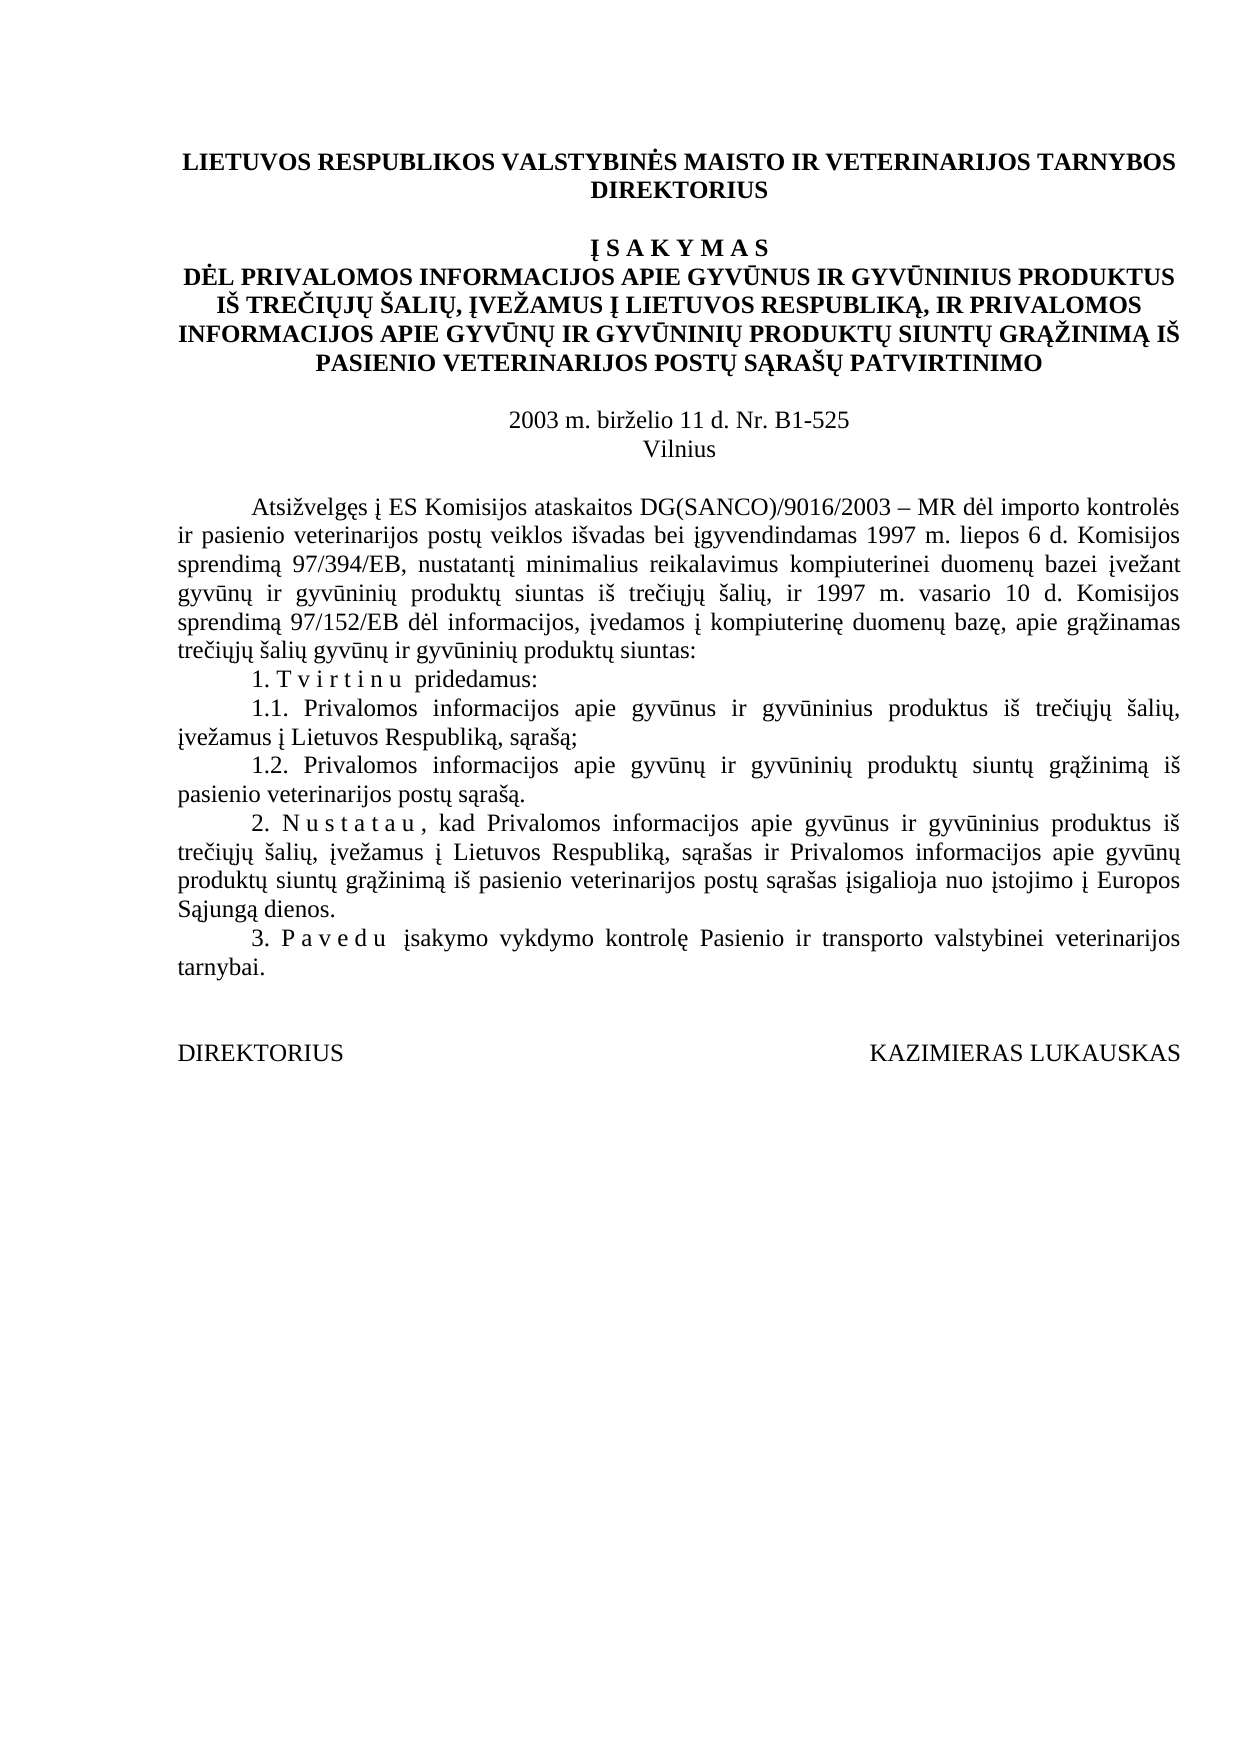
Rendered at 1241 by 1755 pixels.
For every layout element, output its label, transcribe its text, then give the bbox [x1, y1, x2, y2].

text LIETUVOS RESPUBLIKOS VALSTYBINĖS MAISTO IR VETERINARIJOS TARNYBOS DIREKTORIUS [177, 147, 1181, 204]
text 1.1. Privalomos informacijos apie gyvūnus ir gyvūninius produktus iš trečiųjų šalių, įvežamus į Lietuvos Respubliką, sąrašą; [177, 693, 1181, 751]
text 3. Pavedu įsakymo vykdymo kontrolę Pasienio ir transporto valstybinei veterinarijos tarnybai. [177, 923, 1181, 981]
text Atsižvelgęs į ES Komisijos ataskaitos DG(SANCO)/9016/2003 – MR dėl importo kontrolės ir pasienio veterinarijos postų veiklos išvadas bei įgyvendindamas 1997 m. liepos 6 d. Komisijos sprendimą 97/394/EB, nustatantį minimalius reikalavimus kompiuterinei duomenų bazei įvežant gyvūnų ir gyvūninių produktų siuntas iš trečiųjų šalių, ir 1997 m. vasario 10 d. Komisijos sprendimą 97/152/EB dėl informacijos, įvedamos į kompiuterinę duomenų bazę, apie grąžinamas trečiųjų šalių gyvūnų ir gyvūninių produktų siuntas: [177, 492, 1181, 664]
text 1. Tvirtinu pridedamus: [177, 664, 1181, 693]
text DIREKTORIUS KAZIMIERAS LUKAUSKAS [177, 1038, 1181, 1067]
text DĖL PRIVALOMOS INFORMACIJOS APIE GYVŪNUS IR GYVŪNINIUS PRODUKTUS IŠ TREČIŲJŲ ŠALIŲ, ĮVEŽAMUS Į LIETUVOS RESPUBLIKĄ, IR PRIVALOMOS INFORMACIJOS APIE GYVŪNŲ IR GYVŪNINIŲ PRODUKTŲ SIUNTŲ GRĄŽINIMĄ IŠ PASIENIO VETERINARIJOS POSTŲ SĄRAŠŲ PATVIRTINIMO [177, 262, 1181, 377]
text Vilnius [177, 434, 1181, 463]
text 2. Nustatau, kad Privalomos informacijos apie gyvūnus ir gyvūninius produktus iš trečiųjų šalių, įvežamus į Lietuvos Respubliką, sąrašas ir Privalomos informacijos apie gyvūnų produktų siuntų grąžinimą iš pasienio veterinarijos postų sąrašas įsigalioja nuo įstojimo į Europos Sąjungą dienos. [177, 808, 1181, 923]
text 2003 m. birželio 11 d. Nr. B1-525 [177, 406, 1181, 434]
text 1.2. Privalomos informacijos apie gyvūnų ir gyvūninių produktų siuntų grąžinimą iš pasienio veterinarijos postų sąrašą. [177, 751, 1181, 808]
text Į S A K Y M A S [177, 233, 1181, 262]
